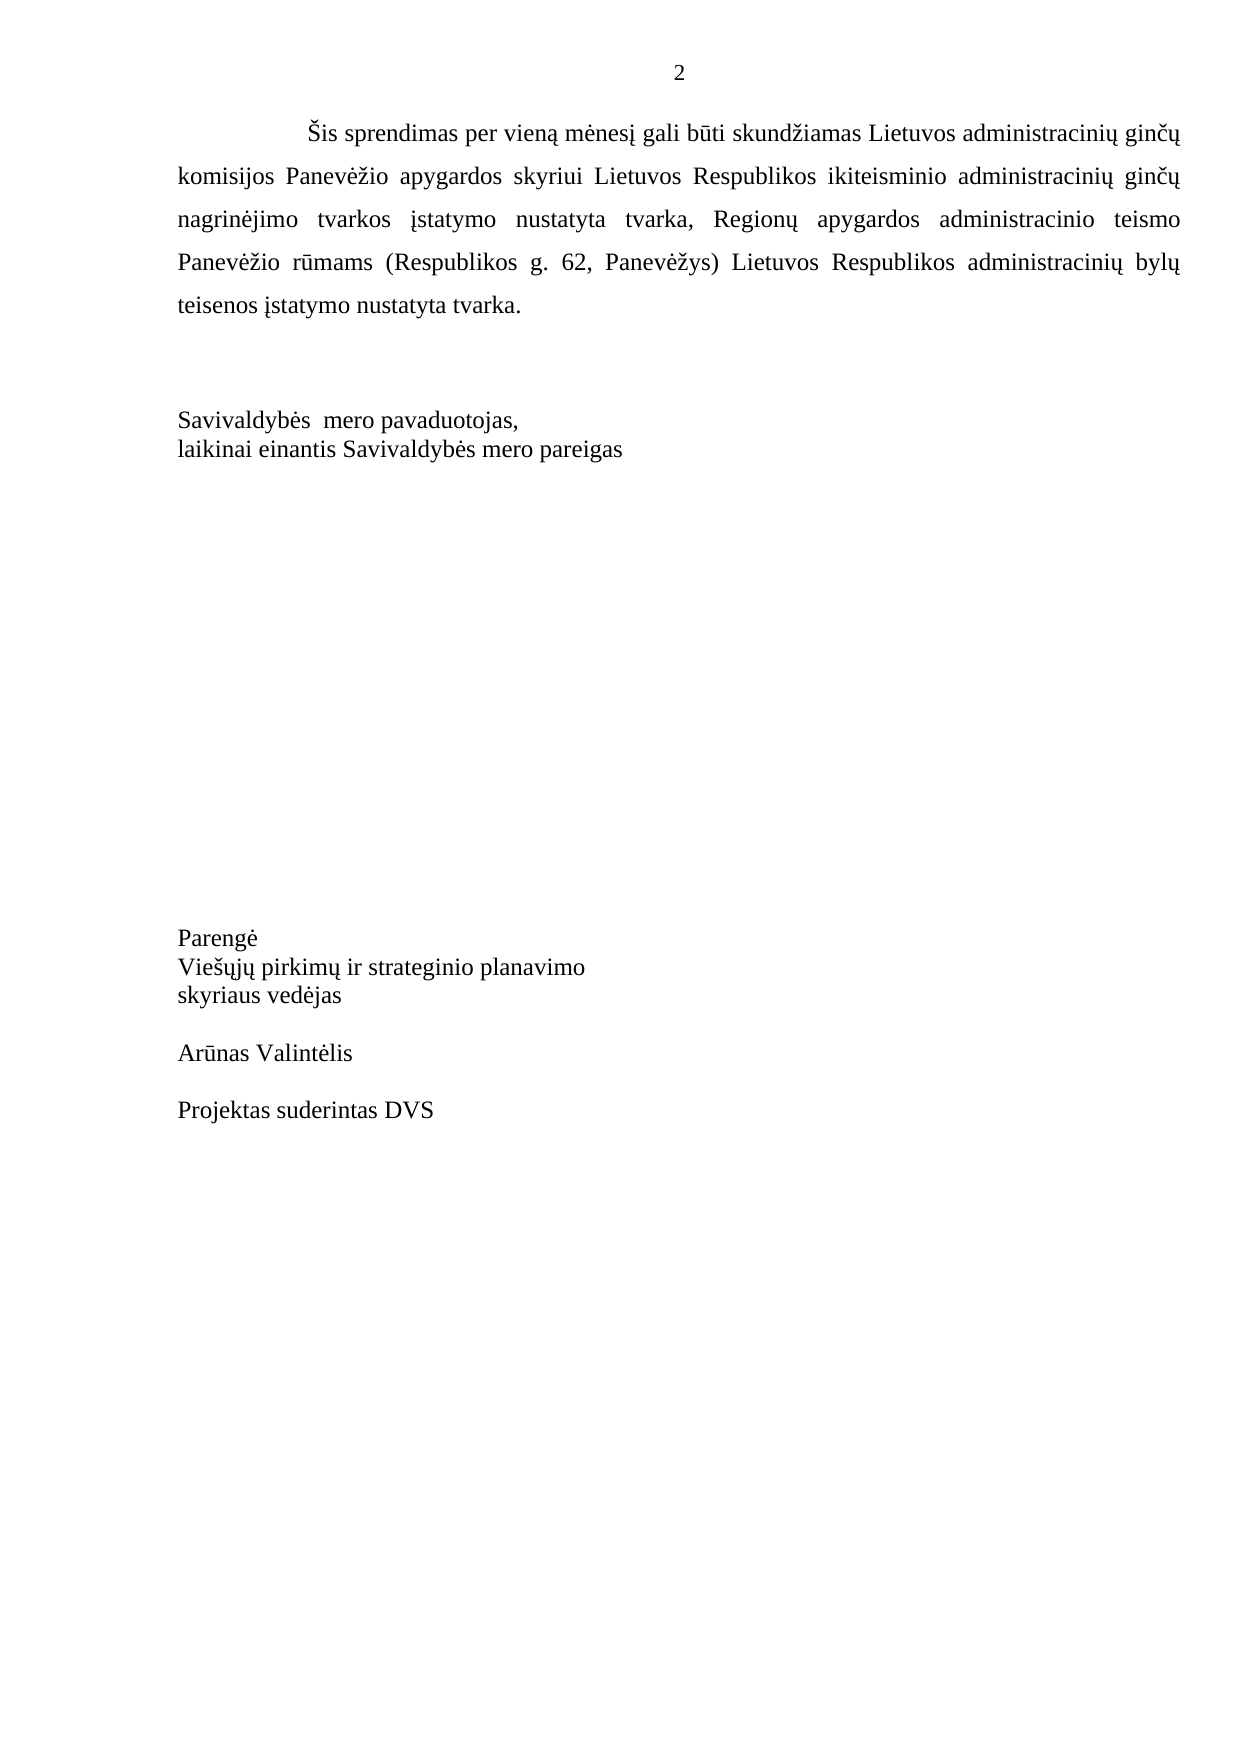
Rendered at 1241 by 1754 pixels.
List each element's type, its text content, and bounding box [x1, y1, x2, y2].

text Projektas suderintas DVS [177, 1096, 1181, 1124]
text Arūnas Valintėlis [177, 1038, 1181, 1067]
text skyriaus vedėjas [177, 981, 1181, 1009]
text Viešųjų pirkimų ir strateginio planavimo [177, 952, 1181, 981]
text Savivaldybės mero pavaduotojas, [177, 406, 1181, 434]
text laikinai einantis Savivaldybės mero pareigas [177, 434, 1181, 463]
text Šis sprendimas per vieną mėnesį gali būti skundžiamas Lietuvos administracinių ginčų komisijos Panevėžio apygardos skyriui Lietuvos Respublikos ikiteisminio administracinių ginčų nagrinėjimo tvarkos įstatymo nustatyta tvarka, Regionų apygardos administracinio teismo Panevėžio rūmams (Respublikos g. 62, Panevėžys) Lietuvos Respublikos administracinių bylų teisenos įstatymo nustatyta tvarka. [177, 118, 1181, 319]
text Parengė [177, 923, 1181, 952]
